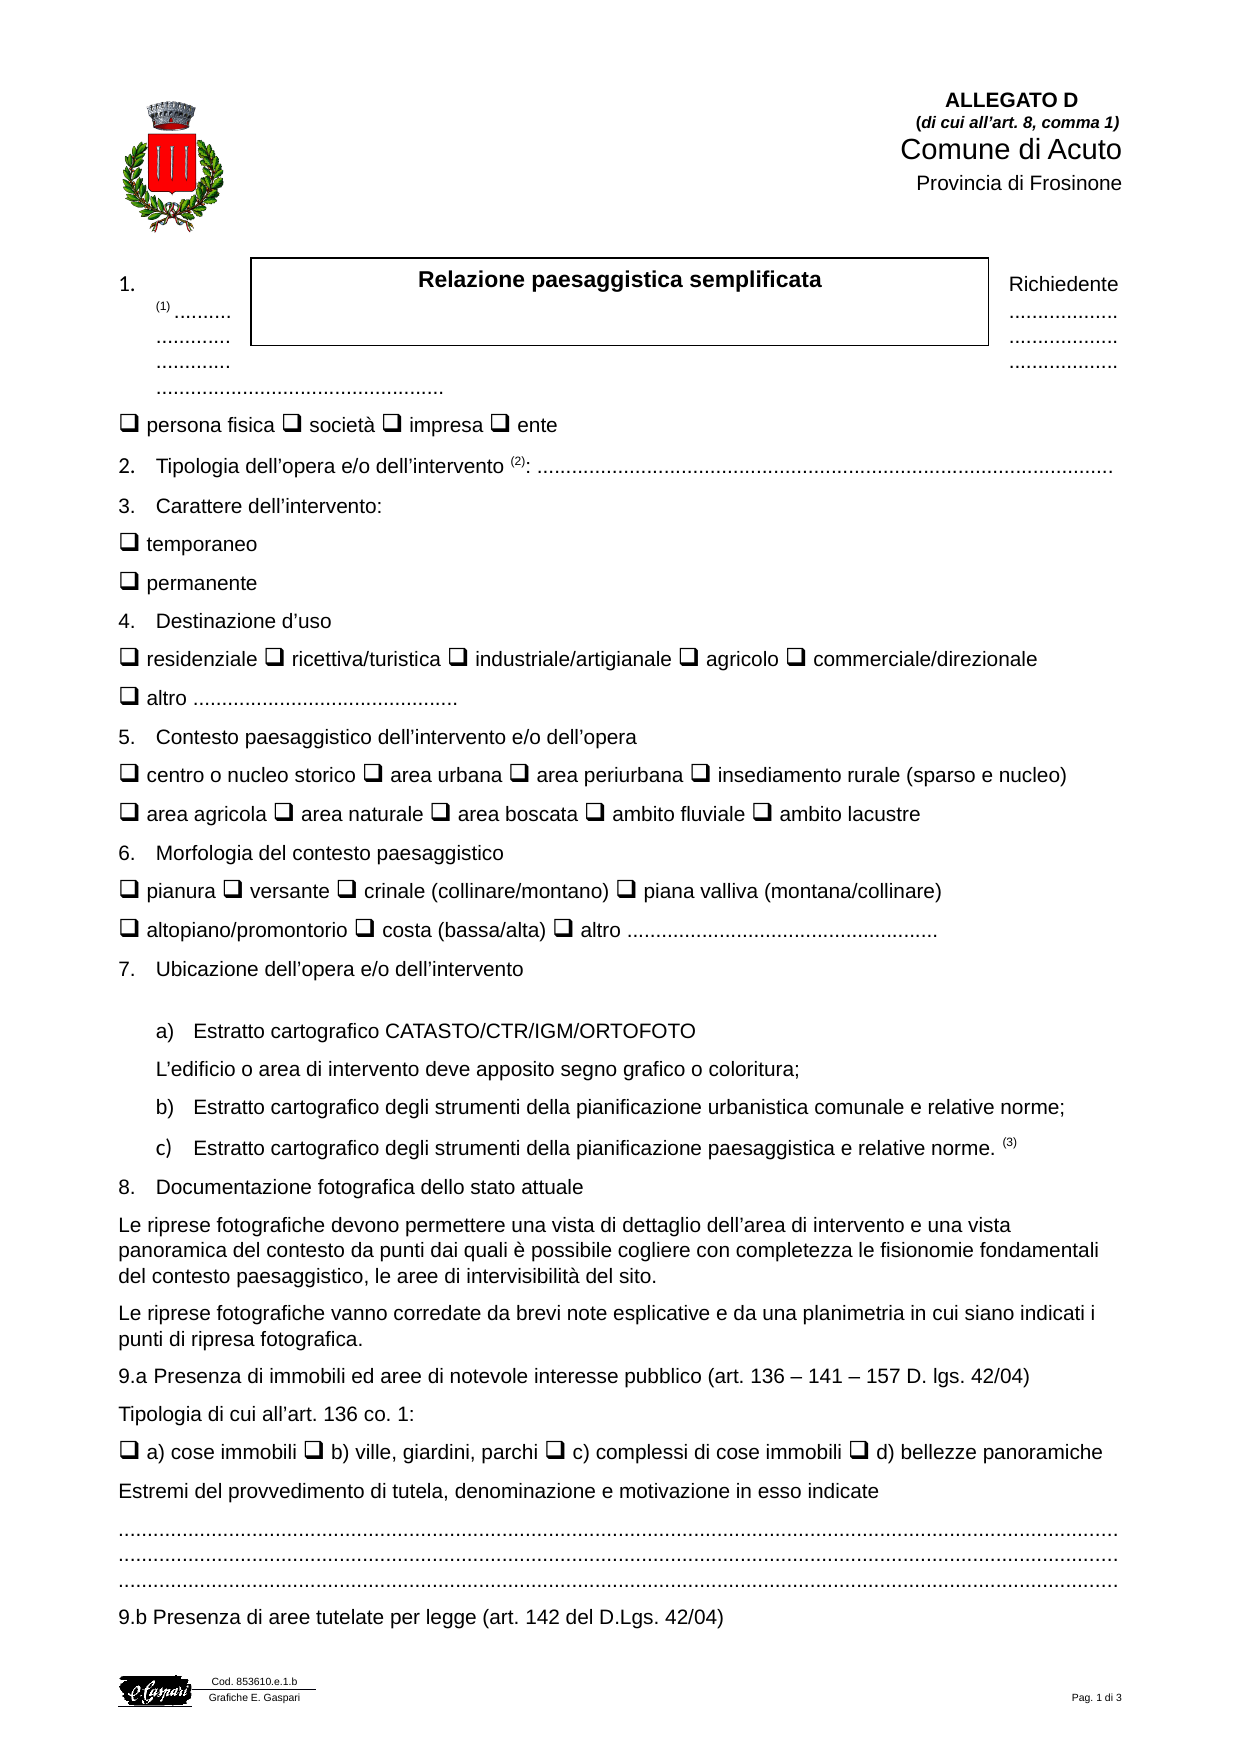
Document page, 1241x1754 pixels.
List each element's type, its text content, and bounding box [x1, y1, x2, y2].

text  persona fisica  società  impresa  ente [118, 412, 1122, 437]
text  area agricola  area naturale  area boscata  ambito fluviale  ambito lacustre [118, 802, 1122, 827]
text  a) cose immobili  b) ville, giardini, parchi  c) complessi di cose immobili  d) bellezze panoramiche [118, 1440, 1122, 1465]
picture [122, 101, 224, 233]
text Provincia di Frosinone [224, 171, 1122, 194]
list Documentazione fotografica dello stato attuale [118, 1175, 1122, 1199]
list Estratto cartografico CATASTO/CTR/IGM/ORTOFOTO [156, 1019, 1122, 1043]
text  pianura  versante  crinale (collinare/montano)  piana valliva (montana/collinare) [118, 879, 1122, 904]
picture [118, 1674, 192, 1706]
text  altopiano/promontorio  costa (bassa/alta)  altro ...................................................... [118, 918, 1122, 943]
text  permanente [118, 570, 1122, 595]
text Comune di Acuto [224, 132, 1122, 166]
text Le riprese fotografiche vanno corredate da brevi note esplicative e da una planimetria in cui siano indicati i punti di ripresa fotografica. [118, 1301, 1122, 1351]
text 9.b Presenza di aree tutelate per legge (art. 142 del D.Lgs. 42/04) [118, 1605, 1122, 1629]
text L’edificio o area di intervento deve apposito segno grafico o coloritura; [156, 1057, 1122, 1081]
list Destinazione d’uso [118, 609, 1122, 633]
list Estratto cartografico degli strumenti della pianificazione paesaggistica e relative norme. (3) [156, 1133, 1122, 1161]
text 9.a Presenza di immobili ed aree di notevole interesse pubblico (art. 136 – 141 – 157 D. lgs. 42/04) [118, 1364, 1122, 1388]
list Richiedente (1) ............................................................................................................................................... [118, 269, 1122, 399]
text Le riprese fotografiche devono permettere una vista di dettaglio dell’area di intervento e una vista panoramica del contesto da punti dai quali è possibile cogliere con completezza le fisionomie fondamentali del contesto paesaggistico, le aree di intervisibilità del sito. [118, 1213, 1122, 1287]
text  centro o nucleo storico  area urbana  area periurbana  insediamento rurale (sparso e nucleo) [118, 763, 1122, 788]
text Estremi del provvedimento di tutela, denominazione e motivazione in esso indicate [118, 1479, 1122, 1503]
list Carattere dell’intervento: [118, 494, 1122, 518]
text  residenziale  ricettiva/turistica  industriale/artigianale  agricolo  commerciale/direzionale [118, 647, 1122, 672]
text  altro .............................................. [118, 686, 1122, 711]
list Contesto paesaggistico dell’intervento e/o dell’opera [118, 725, 1122, 749]
list Morfologia del contesto paesaggistico [118, 841, 1122, 865]
list Tipologia dell’opera e/o dell’intervento (2): .................................................................................................... [118, 451, 1122, 479]
text  temporaneo [118, 531, 1122, 556]
list Estratto cartografico degli strumenti della pianificazione urbanistica comunale e relative norme; [156, 1095, 1122, 1119]
text Tipologia di cui all’art. 136 co. 1: [118, 1402, 1122, 1426]
list Ubicazione dell’opera e/o dell’intervento [118, 957, 1122, 981]
